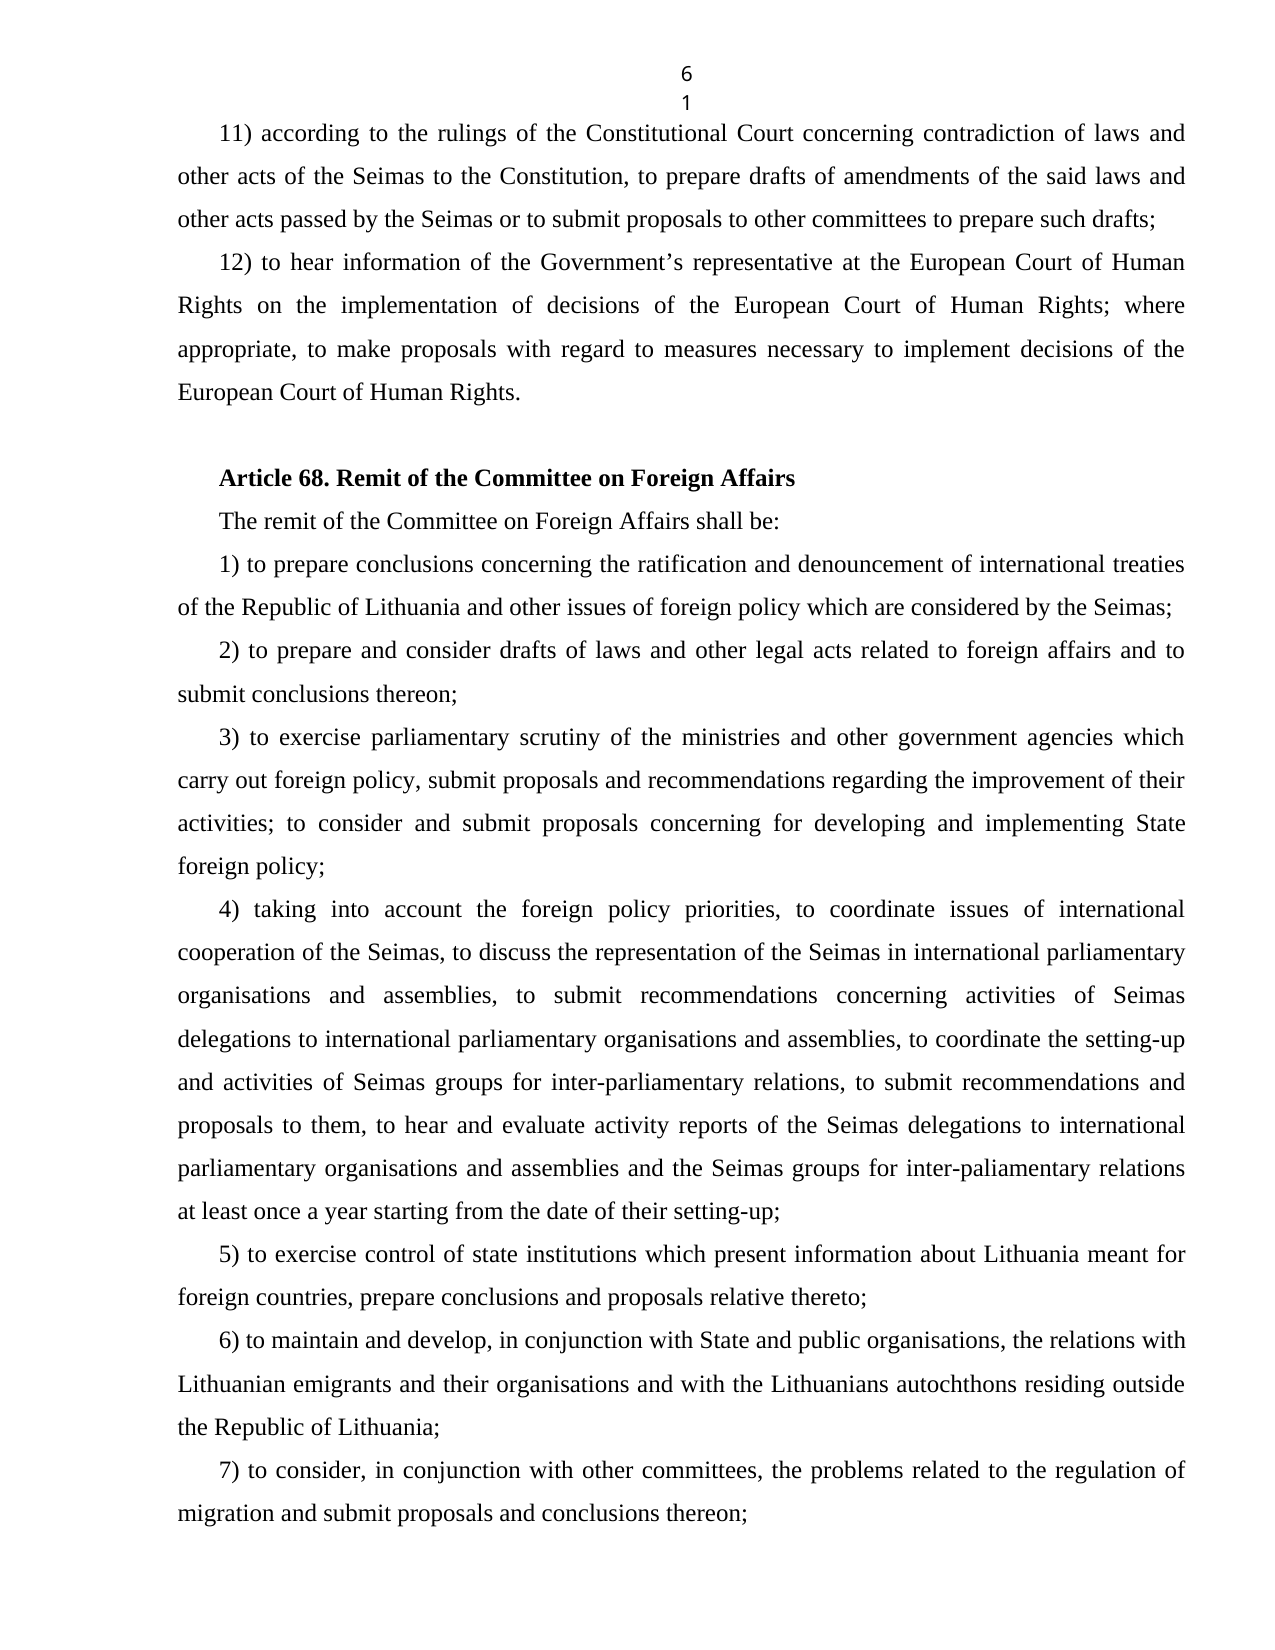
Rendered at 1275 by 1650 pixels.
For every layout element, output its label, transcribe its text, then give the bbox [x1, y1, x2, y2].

text 4) taking into account the foreign policy priorities, to coordinate issues of international cooperation of the Seimas, to discuss the representation of the Seimas in international parliamentary organisations and assemblies, to submit recommendations concerning activities of Seimas delegations to international parliamentary organisations and assemblies, to coordinate the setting-up and activities of Seimas groups for inter-parliamentary relations, to submit recommendations and proposals to them, to hear and evaluate activity reports of the Seimas delegations to international parliamentary organisations and assemblies and the Seimas groups for inter-paliamentary relations at least once a year starting from the date of their setting-up; [177, 894, 1186, 1225]
text 6) to maintain and develop, in conjunction with State and public organisations, the relations with Lithuanian emigrants and their organisations and with the Lithuanians autochthons residing outside the Republic of Lithuania; [177, 1326, 1186, 1441]
text 1) to prepare conclusions concerning the ratification and denouncement of international treaties of the Republic of Lithuania and other issues of foreign policy which are considered by the Seimas; [177, 549, 1186, 621]
text Article 68. Remit of the Committee on Foreign Affairs [177, 463, 1186, 492]
text 3) to exercise parliamentary scrutiny of the ministries and other government agencies which carry out foreign policy, submit proposals and recommendations regarding the improvement of their activities; to consider and submit proposals concerning for developing and implementing State foreign policy; [177, 722, 1186, 880]
text The remit of the Committee on Foreign Affairs shall be: [177, 506, 1186, 535]
text 12) to hear information of the Government’s representative at the European Court of Human Rights on the implementation of decisions of the European Court of Human Rights; where appropriate, to make proposals with regard to measures necessary to implement decisions of the European Court of Human Rights. [177, 247, 1186, 406]
text 7) to consider, in conjunction with other committees, the problems related to the regulation of migration and submit proposals and conclusions thereon; [177, 1455, 1186, 1527]
text 2) to prepare and consider drafts of laws and other legal acts related to foreign affairs and to submit conclusions thereon; [177, 636, 1186, 707]
text 5) to exercise control of state institutions which present information about Lithuania meant for foreign countries, prepare conclusions and proposals relative thereto; [177, 1239, 1186, 1311]
text 11) according to the rulings of the Constitutional Court concerning contradiction of laws and other acts of the Seimas to the Constitution, to prepare drafts of amendments of the said laws and other acts passed by the Seimas or to submit proposals to other committees to prepare such drafts; [177, 118, 1186, 233]
